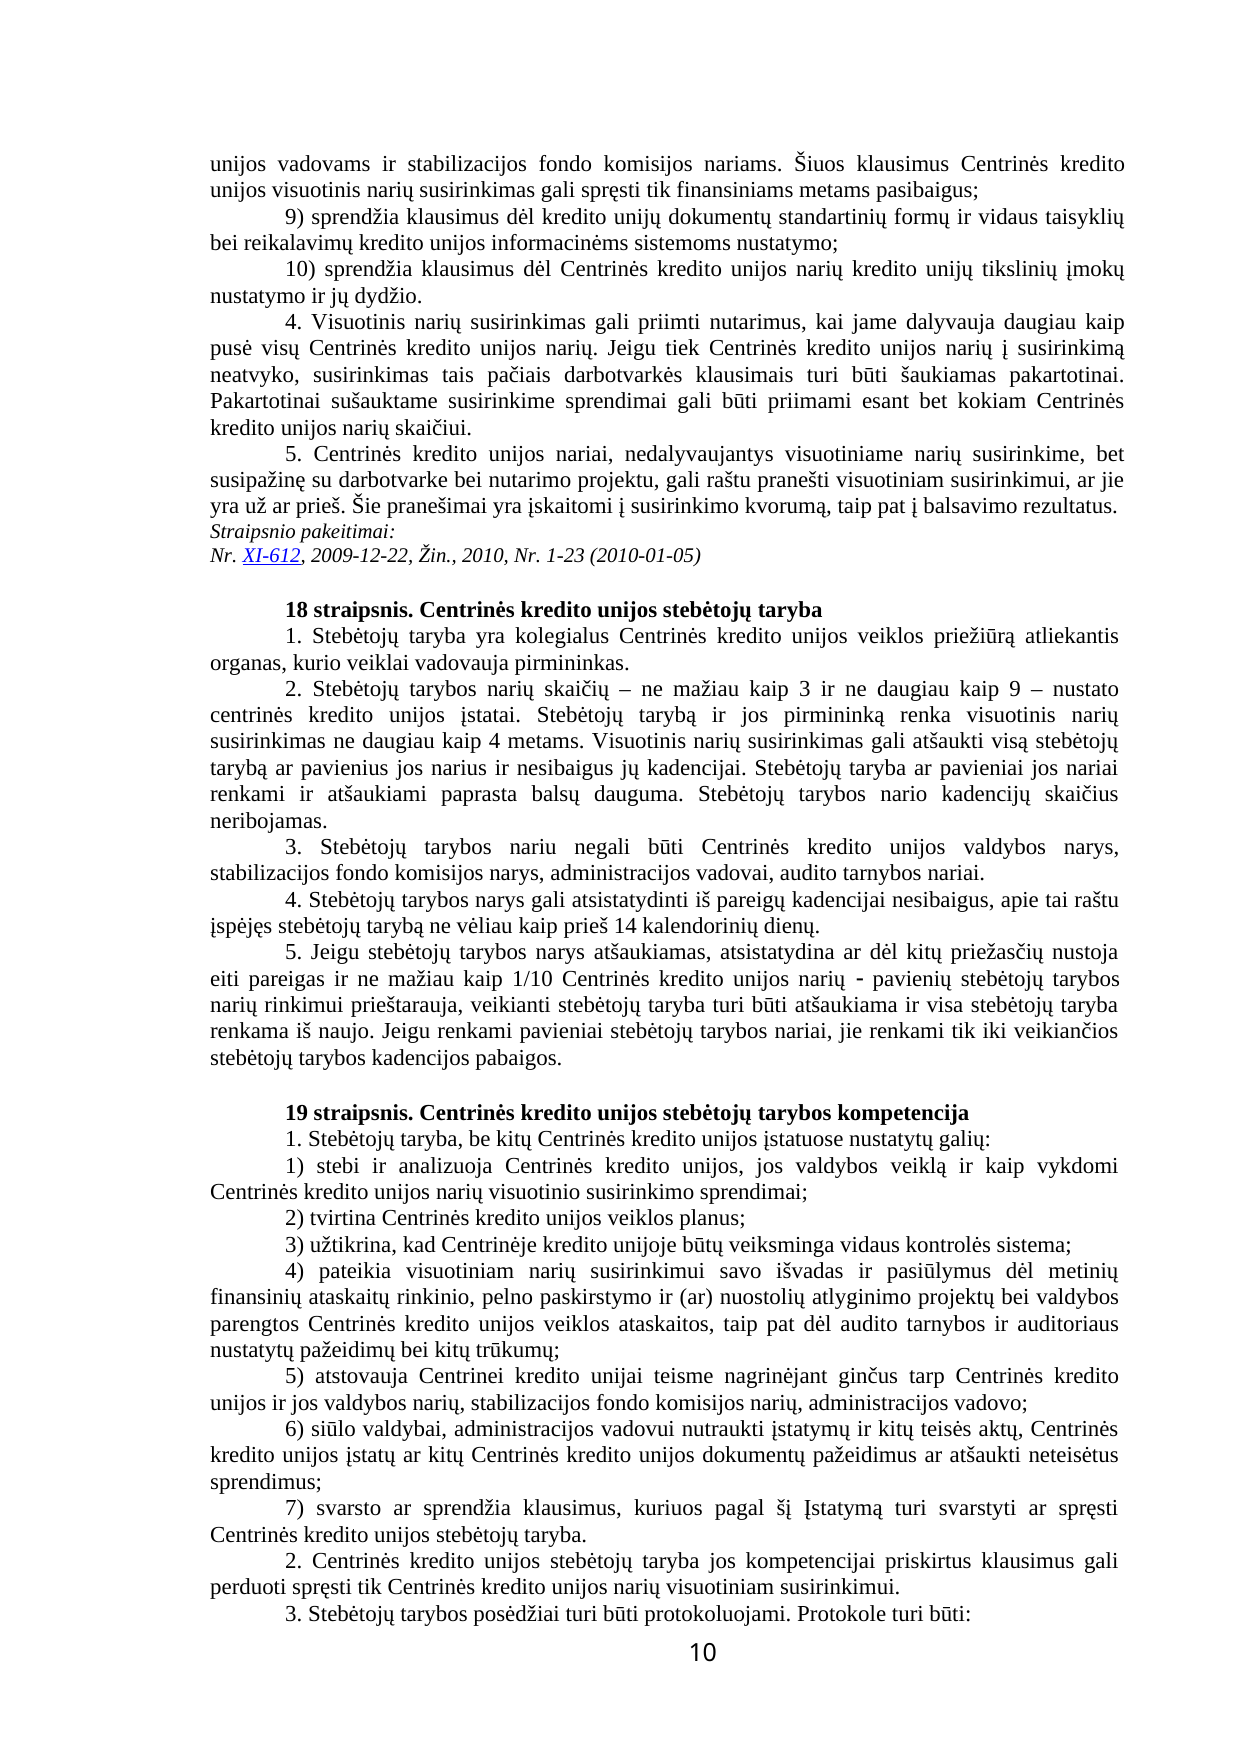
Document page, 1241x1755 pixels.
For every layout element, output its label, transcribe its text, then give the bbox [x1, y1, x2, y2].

text 2. Stebėtojų tarybos narių skaičių – ne mažiau kaip 3 ir ne daugiau kaip 9 – nustato centrinės kredito unijos įstatai. Stebėtojų tarybą ir jos pirmininką renka visuotinis narių susirinkimas ne daugiau kaip 4 metams. Visuotinis narių susirinkimas gali atšaukti visą stebėtojų tarybą ar pavienius jos narius ir nesibaigus jų kadencijai. Stebėtojų taryba ar pavieniai jos nariai renkami ir atšaukiami paprasta balsų dauguma. Stebėtojų tarybos nario kadencijų skaičius neribojamas. [210, 675, 1120, 833]
text 9) sprendžia klausimus dėl kredito unijų dokumentų standartinių formų ir vidaus taisyklių bei reikalavimų kredito unijos informacinėms sistemoms nustatymo; [210, 203, 1126, 255]
text 4. Stebėtojų tarybos narys gali atsistatydinti iš pareigų kadencijai nesibaigus, apie tai raštu įspėjęs stebėtojų tarybą ne vėliau kaip prieš 14 kalendorinių dienų. [210, 886, 1120, 938]
text 19 straipsnis. Centrinės kredito unijos stebėtojų tarybos kompetencija [210, 1099, 1120, 1125]
text 2. Centrinės kredito unijos stebėtojų taryba jos kompetencijai priskirtus klausimus gali perduoti spręsti tik Centrinės kredito unijos narių visuotiniam susirinkimui. [210, 1547, 1120, 1600]
text Straipsnio pakeitimai: [210, 519, 1126, 543]
text 3. Stebėtojų tarybos posėdžiai turi būti protokoluojami. Protokole turi būti: [210, 1600, 1120, 1626]
text 6) siūlo valdybai, administracijos vadovui nutraukti įstatymų ir kitų teisės aktų, Centrinės kredito unijos įstatų ar kitų Centrinės kredito unijos dokumentų pažeidimus ar atšaukti neteisėtus sprendimus; [210, 1415, 1120, 1494]
text 1) stebi ir analizuoja Centrinės kredito unijos, jos valdybos veiklą ir kaip vykdomi Centrinės kredito unijos narių visuotinio susirinkimo sprendimai; [210, 1152, 1120, 1204]
text 4. Visuotinis narių susirinkimas gali priimti nutarimus, kai jame dalyvauja daugiau kaip pusė visų Centrinės kredito unijos narių. Jeigu tiek Centrinės kredito unijos narių į susirinkimą neatvyko, susirinkimas tais pačiais darbotvarkės klausimais turi būti šaukiamas pakartotinai. Pakartotinai sušauktame susirinkime sprendimai gali būti priimami esant bet kokiam Centrinės kredito unijos narių skaičiui. [210, 308, 1126, 440]
text 1. Stebėtojų taryba yra kolegialus Centrinės kredito unijos veiklos priežiūrą atliekantis organas, kurio veiklai vadovauja pirmininkas. [210, 622, 1120, 675]
text 5. Centrinės kredito unijos nariai, nedalyvaujantys visuotiniame narių susirinkime, bet susipažinę su darbotvarke bei nutarimo projektu, gali raštu pranešti visuotiniam susirinkimui, ar jie yra už ar prieš. Šie pranešimai yra įskaitomi į susirinkimo kvorumą, taip pat į balsavimo rezultatus. [210, 440, 1126, 519]
text 2) tvirtina Centrinės kredito unijos veiklos planus; [210, 1204, 1120, 1231]
text 3) užtikrina, kad Centrinėje kredito unijoje būtų veiksminga vidaus kontrolės sistema; [210, 1231, 1120, 1257]
text 3. Stebėtojų tarybos nariu negali būti Centrinės kredito unijos valdybos narys, stabilizacijos fondo komisijos narys, administracijos vadovai, audito tarnybos nariai. [210, 833, 1120, 886]
text 7) svarsto ar sprendžia klausimus, kuriuos pagal šį Įstatymą turi svarstyti ar spręsti Centrinės kredito unijos stebėtojų taryba. [210, 1494, 1120, 1547]
text 10) sprendžia klausimus dėl Centrinės kredito unijos narių kredito unijų tikslinių įmokų nustatymo ir jų dydžio. [210, 255, 1126, 308]
text 5. Jeigu stebėtojų tarybos narys atšaukiamas, atsistatydina ar dėl kitų priežasčių nustoja eiti pareigas ir ne mažiau kaip 1/10 Centrinės kredito unijos narių  pavienių stebėtojų tarybos narių rinkimui prieštarauja, veikianti stebėtojų taryba turi būti atšaukiama ir visa stebėtojų taryba renkama iš naujo. Jeigu renkami pavieniai stebėtojų tarybos nariai, jie renkami tik iki veikiančios stebėtojų tarybos kadencijos pabaigos. [210, 938, 1120, 1070]
text 18 straipsnis. Centrinės kredito unijos stebėtojų taryba [210, 596, 1120, 622]
text 4) pateikia visuotiniam narių susirinkimui savo išvadas ir pasiūlymus dėl metinių finansinių ataskaitų rinkinio, pelno paskirstymo ir (ar) nuostolių atlyginimo projektų bei valdybos parengtos Centrinės kredito unijos veiklos ataskaitos, taip pat dėl audito tarnybos ir auditoriaus nustatytų pažeidimų bei kitų trūkumų; [210, 1257, 1120, 1362]
text unijos vadovams ir stabilizacijos fondo komisijos nariams. Šiuos klausimus Centrinės kredito unijos visuotinis narių susirinkimas gali spręsti tik finansiniams metams pasibaigus; [210, 150, 1126, 203]
text Nr. XI-612, 2009-12-22, Žin., 2010, Nr. 1-23 (2010-01-05) [210, 543, 1120, 567]
text 1. Stebėtojų taryba, be kitų Centrinės kredito unijos įstatuose nustatytų galių: [210, 1125, 1120, 1152]
text 5) atstovauja Centrinei kredito unijai teisme nagrinėjant ginčus tarp Centrinės kredito unijos ir jos valdybos narių, stabilizacijos fondo komisijos narių, administracijos vadovo; [210, 1362, 1120, 1415]
